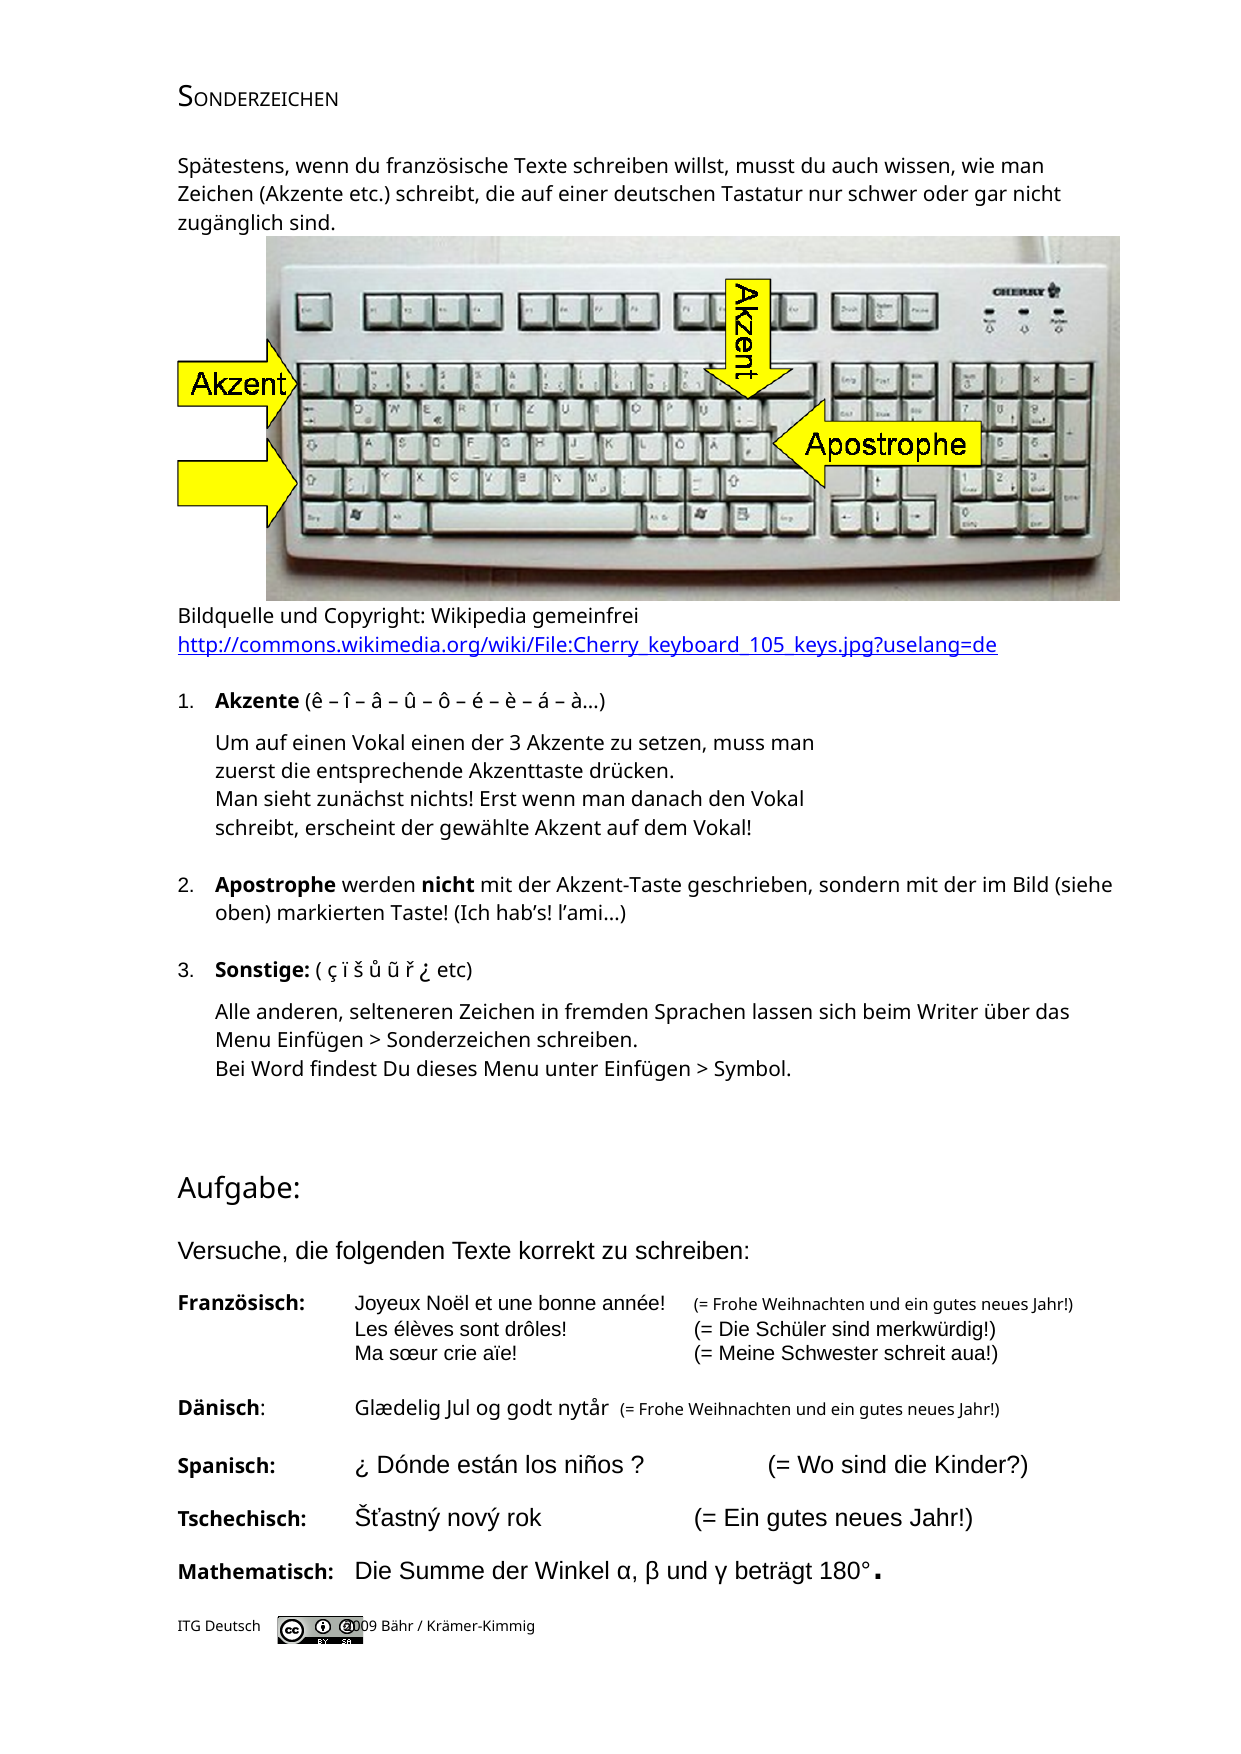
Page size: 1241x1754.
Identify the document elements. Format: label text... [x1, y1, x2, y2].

picture [177, 236, 1122, 602]
list Akzente (ê – î – â – û – ô – é – è – á – à…) [177, 687, 1122, 715]
text Aufgabe: [177, 1168, 1122, 1207]
text Dänisch: Glædelig Jul og godt nytår (= Frohe Weihnachten und ein gutes neues Jahr!) [177, 1393, 1122, 1422]
text Alle anderen, selteneren Zeichen in fremden Sprachen lassen sich beim Writer über das Menu Einfügen > Sonderzeichen schreiben. Bei Word findest Du dieses Menu unter Einfügen > Symbol. [215, 997, 1122, 1111]
subtitle Sonderzeichen [177, 75, 1122, 115]
text Französisch: Joyeux Noël et une bonne année! (= Frohe Weihnachten und ein gutes neues Jahr!) Les élèves sont drôles! (= Die Schüler sind merkwürdig!) Ma sœur crie aïe! (= Meine Schwester schreit aua!) [177, 1288, 1122, 1365]
text Spanisch: ¿ Dónde están los niños ? (= Wo sind die Kinder?) [177, 1450, 1122, 1479]
text Um auf einen Vokal einen der 3 Akzente zu setzen, muss man zuerst die entsprechende Akzenttaste drücken. [215, 728, 856, 784]
list Apostrophe werden nicht mit der Akzent-Taste geschrieben, sondern mit der im Bild (siehe oben) markierten Taste! (Ich hab’s! l’ami…) [177, 870, 1122, 951]
text Versuche, die folgenden Texte korrekt zu schreiben: [177, 1236, 1122, 1265]
picture [277, 1616, 364, 1645]
text http://commons.wikimedia.org/wiki/File:Cherry_keyboard_105_keys.jpg?uselang=de [177, 630, 1122, 658]
text Tschechisch: Šťastný nový rok (= Ein gutes neues Jahr!) [177, 1503, 1122, 1533]
text Bildquelle und Copyright: Wikipedia gemeinfrei [177, 602, 1122, 630]
text Mathematisch: Die Summe der Winkel α, β und γ beträgt 180°. [177, 1533, 1122, 1590]
list Sonstige: ( ç ï š ů ũ ř ¿ etc) [177, 951, 1122, 985]
text Man sieht zunächst nichts! Erst wenn man danach den Vokal schreibt, erscheint der gewählte Akzent auf dem Vokal! [215, 784, 856, 841]
text Spätestens, wenn du französische Texte schreiben willst, musst du auch wissen, wie man Zeichen (Akzente etc.) schreibt, die auf einer deutschen Tastatur nur schwer oder gar nicht zugänglich sind. [177, 151, 1122, 236]
